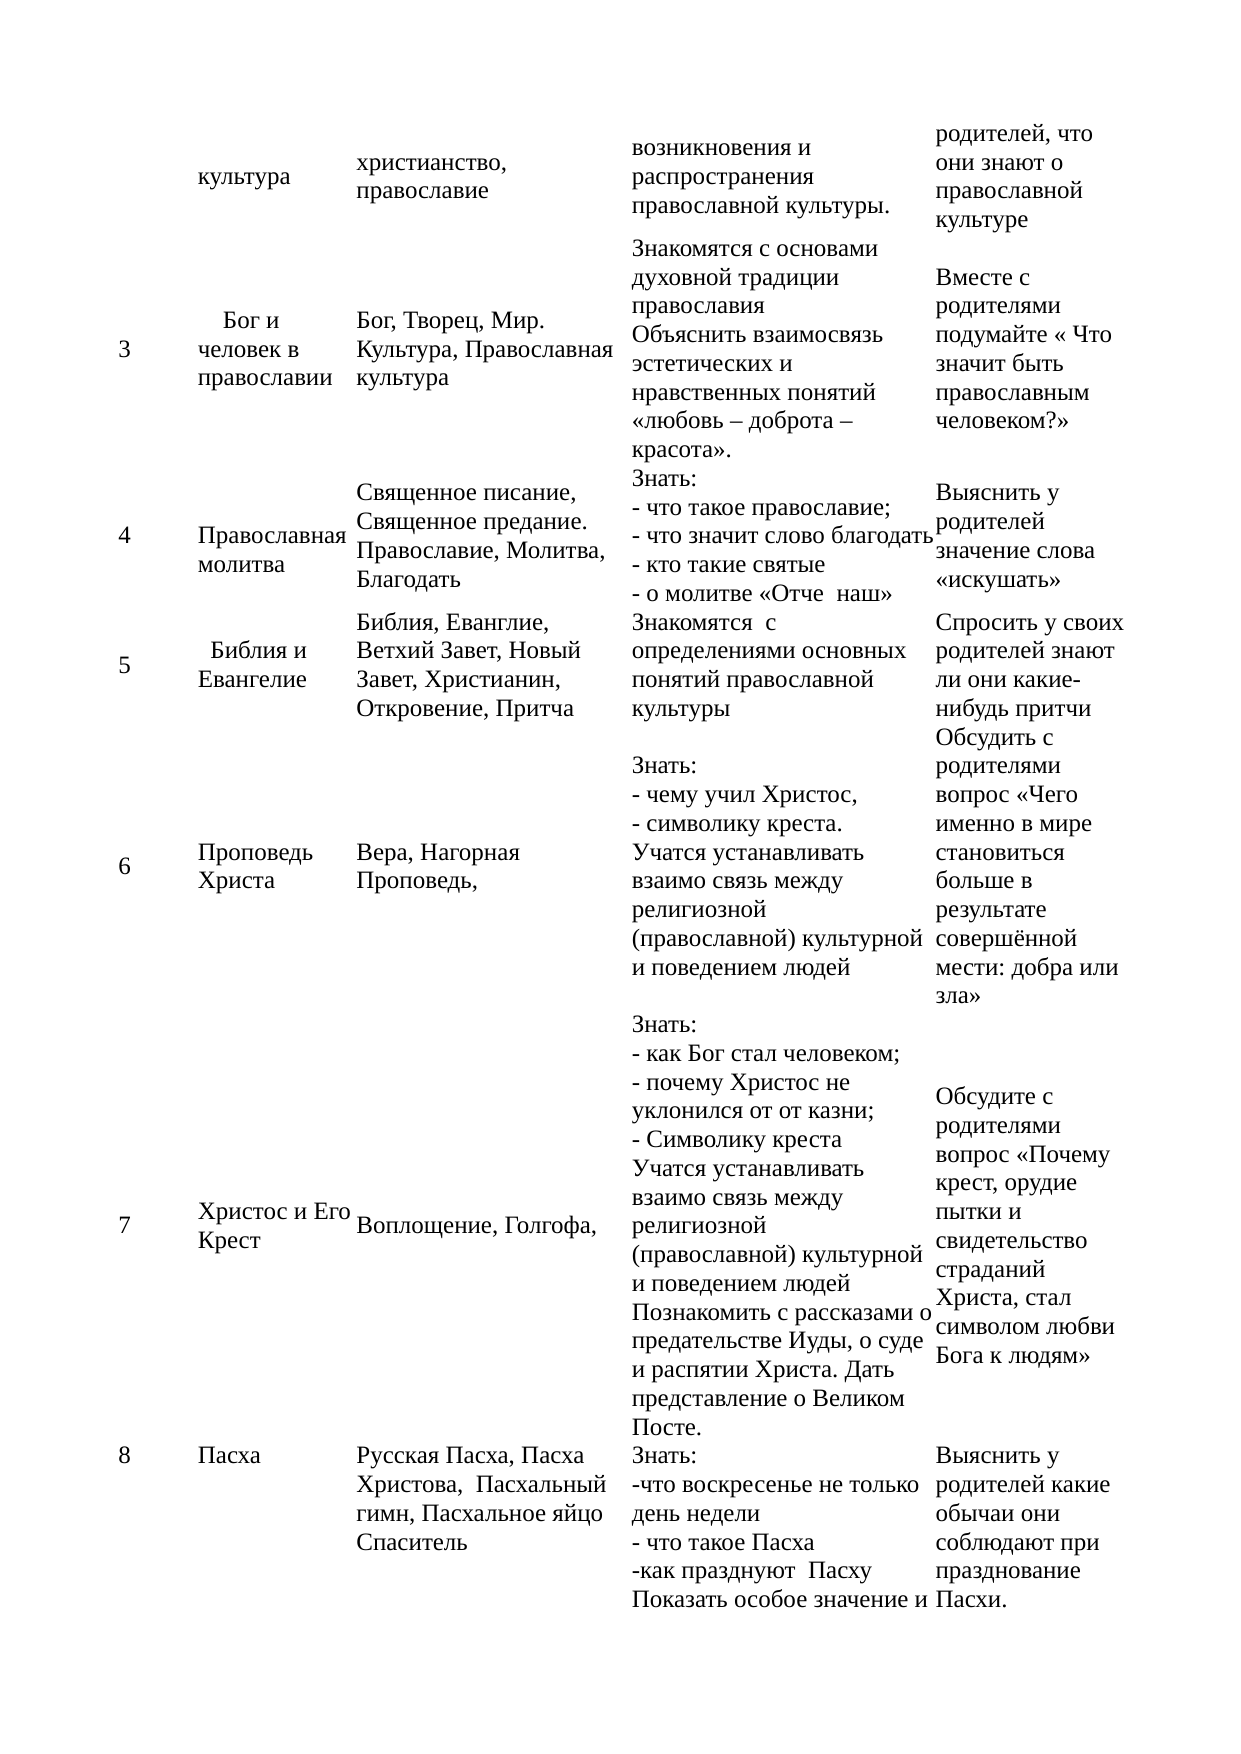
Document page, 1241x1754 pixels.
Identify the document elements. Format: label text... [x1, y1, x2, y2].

table_cell Выяснить у родителей какие обычаи они соблюдают при празднование Пасхи. [935, 1441, 1132, 1613]
table_cell Обсудите с родителями вопрос «Почему крест, орудие пытки и свидетельство страданий Христа, стал символом любви Бога к людям» [935, 1009, 1132, 1441]
table_cell [1132, 607, 1240, 722]
table_cell Православная молитва [198, 463, 356, 607]
table_cell Спросить у своих родителей знают ли они какие- нибудь притчи [935, 607, 1132, 722]
table_cell 7 [118, 1009, 198, 1441]
table_cell [1132, 722, 1240, 1009]
table_cell христианство, православие [356, 118, 632, 233]
table_cell [1132, 118, 1240, 233]
table_cell Знать: - как Бог стал человеком; - почему Христос не уклонился от от казни; - Символику креста Учатся устанавливать взаимо связь между религиозной (православной) культурной и поведением людей Познакомить с рассказами о предательстве Иуды, о суде и распятии Христа. Дать представление о Великом Посте. [632, 1009, 935, 1441]
table_cell Христос и Его Крест [198, 1009, 356, 1441]
table_cell Воплощение, Голгофа, [356, 1009, 632, 1441]
table_cell Знать: -что воскресенье не только день недели - что такое Пасха -как празднуют Пасху Показать особое значение и [632, 1441, 935, 1613]
table_cell 4 [118, 463, 198, 607]
table_cell 3 [118, 233, 198, 463]
table_cell 6 [118, 722, 198, 1009]
table_cell [1132, 463, 1240, 607]
table_cell Библия и Евангелие [198, 607, 356, 722]
table_cell [1132, 1441, 1240, 1613]
table_cell [1132, 233, 1240, 463]
table_cell Бог, Творец, Мир. Культура, Православная культура [356, 233, 632, 463]
table_cell 8 [118, 1441, 198, 1613]
table_cell [118, 118, 198, 233]
table_cell Бог и человек в православии [198, 233, 356, 463]
table_cell культура [198, 118, 356, 233]
table_cell Знать: - чему учил Христос, - символику креста. Учатся устанавливать взаимо связь между религиозной (православной) культурной и поведением людей [632, 722, 935, 1009]
table_cell Русская Пасха, Пасха Христова, Пасхальный гимн, Пасхальное яйцо Спаситель [356, 1441, 632, 1613]
table_cell Пасха [198, 1441, 356, 1613]
table_cell Священное писание, Священное предание. Православие, Молитва, Благодать [356, 463, 632, 607]
table_cell Вместе с родителями подумайте « Что значит быть православным человеком?» [935, 233, 1132, 463]
table_cell родителей, что они знают о православной культуре [935, 118, 1132, 233]
table_cell Знакомятся с основами духовной традиции православия Объяснить взаимосвязь эстетических и нравственных понятий «любовь – доброта – красота». [632, 233, 935, 463]
table_cell [1132, 1009, 1240, 1441]
table_cell Библия, Еванглие, Ветхий Завет, Новый Завет, Христианин, Откровение, Притча [356, 607, 632, 722]
table_cell Обсудить с родителями вопрос «Чего именно в мире становиться больше в результате совершённой мести: добра или зла» [935, 722, 1132, 1009]
table_cell Знакомятся с определениями основных понятий православной культуры [632, 607, 935, 722]
table_cell возникновения и распространения православной культуры. [632, 118, 935, 233]
table_cell Вера, Нагорная Проповедь, [356, 722, 632, 1009]
table_cell Проповедь Христа [198, 722, 356, 1009]
table_cell 5 [118, 607, 198, 722]
table_cell Знать: - что такое православие; - что значит слово благодать - кто такие святые - о молитве «Отче наш» [632, 463, 935, 607]
table_cell Выяснить у родителей значение слова «искушать» [935, 463, 1132, 607]
